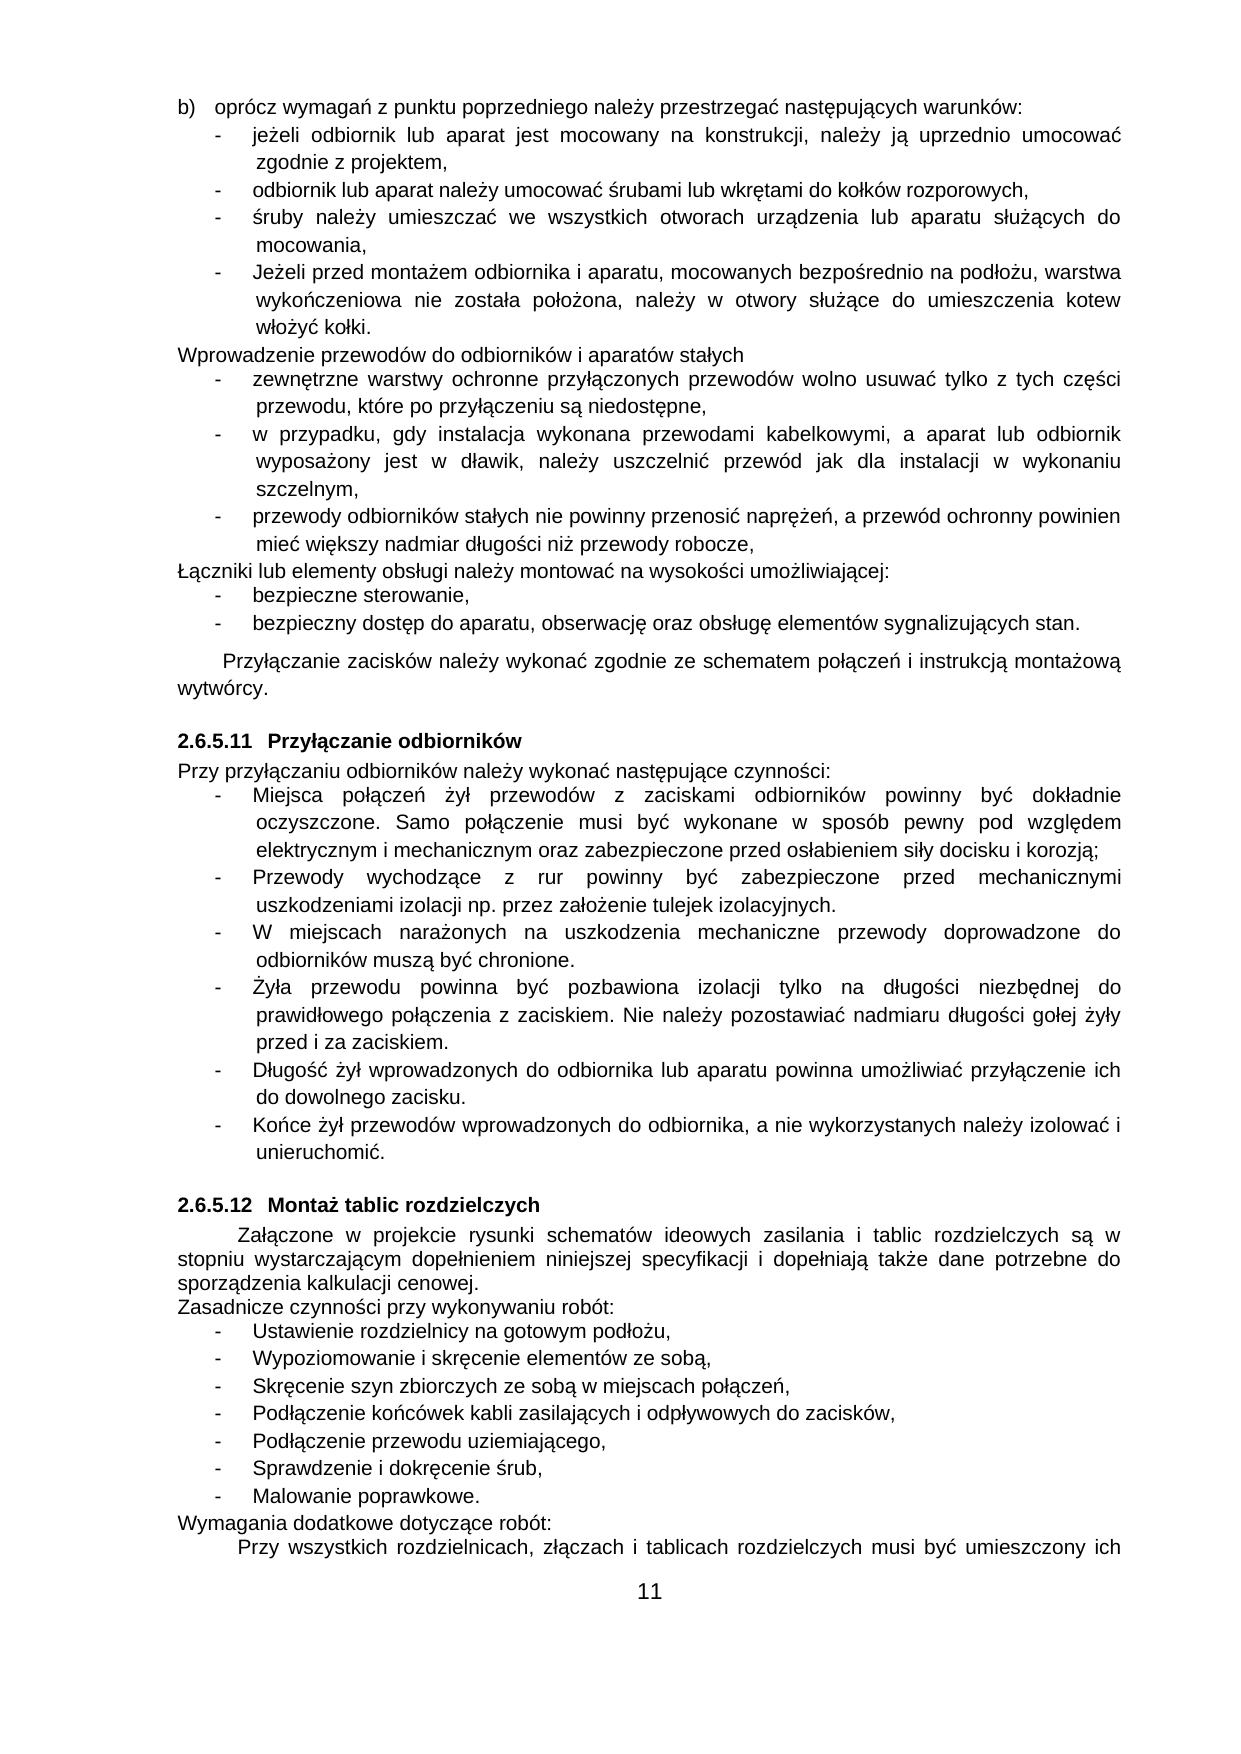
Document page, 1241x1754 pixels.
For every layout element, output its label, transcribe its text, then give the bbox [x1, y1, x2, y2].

list bezpieczne sterowanie, [214, 583, 1122, 607]
text Zasadnicze czynności przy wykonywaniu robót: [177, 1295, 1122, 1319]
list Skręcenie szyn zbiorczych ze sobą w miejscach połączeń, [214, 1374, 1122, 1398]
text Przyłączanie zacisków należy wykonać zgodnie ze schematem połączeń i instrukcją montażową wytwórcy. [177, 648, 1122, 700]
list odbiornik lub aparat należy umocować śrubami lub wkrętami do kołków rozporowych, [214, 178, 1122, 202]
list Jeżeli przed montażem odbiornika i aparatu, mocowanych bezpośrednio na podłożu, warstwa wykończeniowa nie została położona, należy w otwory służące do umieszczenia kotew włożyć kołki. [214, 260, 1122, 339]
list Żyła przewodu powinna być pozbawiona izolacji tylko na długości niezbędnej do prawidłowego połączenia z zaciskiem. Nie należy pozostawiać nadmiaru długości gołej żyły przed i za zaciskiem. [214, 975, 1122, 1054]
list Malowanie poprawkowe. [214, 1484, 1122, 1508]
list bezpieczny dostęp do aparatu, obserwację oraz obsługę elementów sygnalizujących stan. [214, 611, 1122, 634]
list Podłączenie przewodu uziemiającego, [214, 1429, 1122, 1453]
list Przewody wychodzące z rur powinny być zabezpieczone przed mechanicznymi uszkodzeniami izolacji np. przez założenie tulejek izolacyjnych. [214, 865, 1122, 917]
list Końce żył przewodów wprowadzonych do odbiornika, a nie wykorzystanych należy izolować i unieruchomić. [214, 1113, 1122, 1164]
list Długość żył wprowadzonych do odbiornika lub aparatu powinna umożliwiać przyłączenie ich do dowolnego zacisku. [214, 1058, 1122, 1109]
list Wypoziomowanie i skręcenie elementów ze sobą, [214, 1346, 1122, 1370]
subtitle Przyłączanie odbiorników [177, 728, 1122, 752]
text Załączone w projekcie rysunki schematów ideowych zasilania i tablic rozdzielczych są w stopniu wystarczającym dopełnieniem niniejszej specyfikacji i dopełniają także dane potrzebne do sporządzenia kalkulacji cenowej. [177, 1223, 1122, 1295]
list śruby należy umieszczać we wszystkich otworach urządzenia lub aparatu służących do mocowania, [214, 205, 1122, 257]
subtitle Montaż tablic rozdzielczych [177, 1193, 1122, 1217]
text Łączniki lub elementy obsługi należy montować na wysokości umożliwiającej: [177, 559, 1122, 583]
list jeżeli odbiornik lub aparat jest mocowany na konstrukcji, należy ją uprzednio umocować zgodnie z projektem, [214, 123, 1122, 174]
list w przypadku, gdy instalacja wykonana przewodami kabelkowymi, a aparat lub odbiornik wyposażony jest w dławik, należy uszczelnić przewód jak dla instalacji w wykonaniu szczelnym, [214, 422, 1122, 501]
text Przy wszystkich rozdzielnicach, złączach i tablicach rozdzielczych musi być umieszczony ich [177, 1535, 1122, 1559]
text Przy przyłączaniu odbiorników należy wykonać następujące czynności: [177, 759, 1122, 783]
text Wymagania dodatkowe dotyczące robót: [177, 1511, 1122, 1535]
list przewody odbiorników stałych nie powinny przenosić naprężeń, a przewód ochronny powinien mieć większy nadmiar długości niż przewody robocze, [214, 504, 1122, 556]
list Miejsca połączeń żył przewodów z zaciskami odbiorników powinny być dokładnie oczyszczone. Samo połączenie musi być wykonane w sposób pewny pod względem elektrycznym i mechanicznym oraz zabezpieczone przed osłabieniem siły docisku i korozją; [214, 783, 1122, 862]
list Ustawienie rozdzielnicy na gotowym podłożu, [214, 1319, 1122, 1343]
list zewnętrzne warstwy ochronne przyłączonych przewodów wolno usuwać tylko z tych części przewodu, które po przyłączeniu są niedostępne, [214, 367, 1122, 418]
list W miejscach narażonych na uszkodzenia mechaniczne przewody doprowadzone do odbiorników muszą być chronione. [214, 920, 1122, 972]
list Sprawdzenie i dokręcenie śrub, [214, 1456, 1122, 1480]
text Wprowadzenie przewodów do odbiorników i aparatów stałych [177, 343, 1122, 367]
text b) oprócz wymagań z punktu poprzedniego należy przestrzegać następujących warunków: [177, 95, 1122, 119]
list Podłączenie końcówek kabli zasilających i odpływowych do zacisków, [214, 1401, 1122, 1425]
